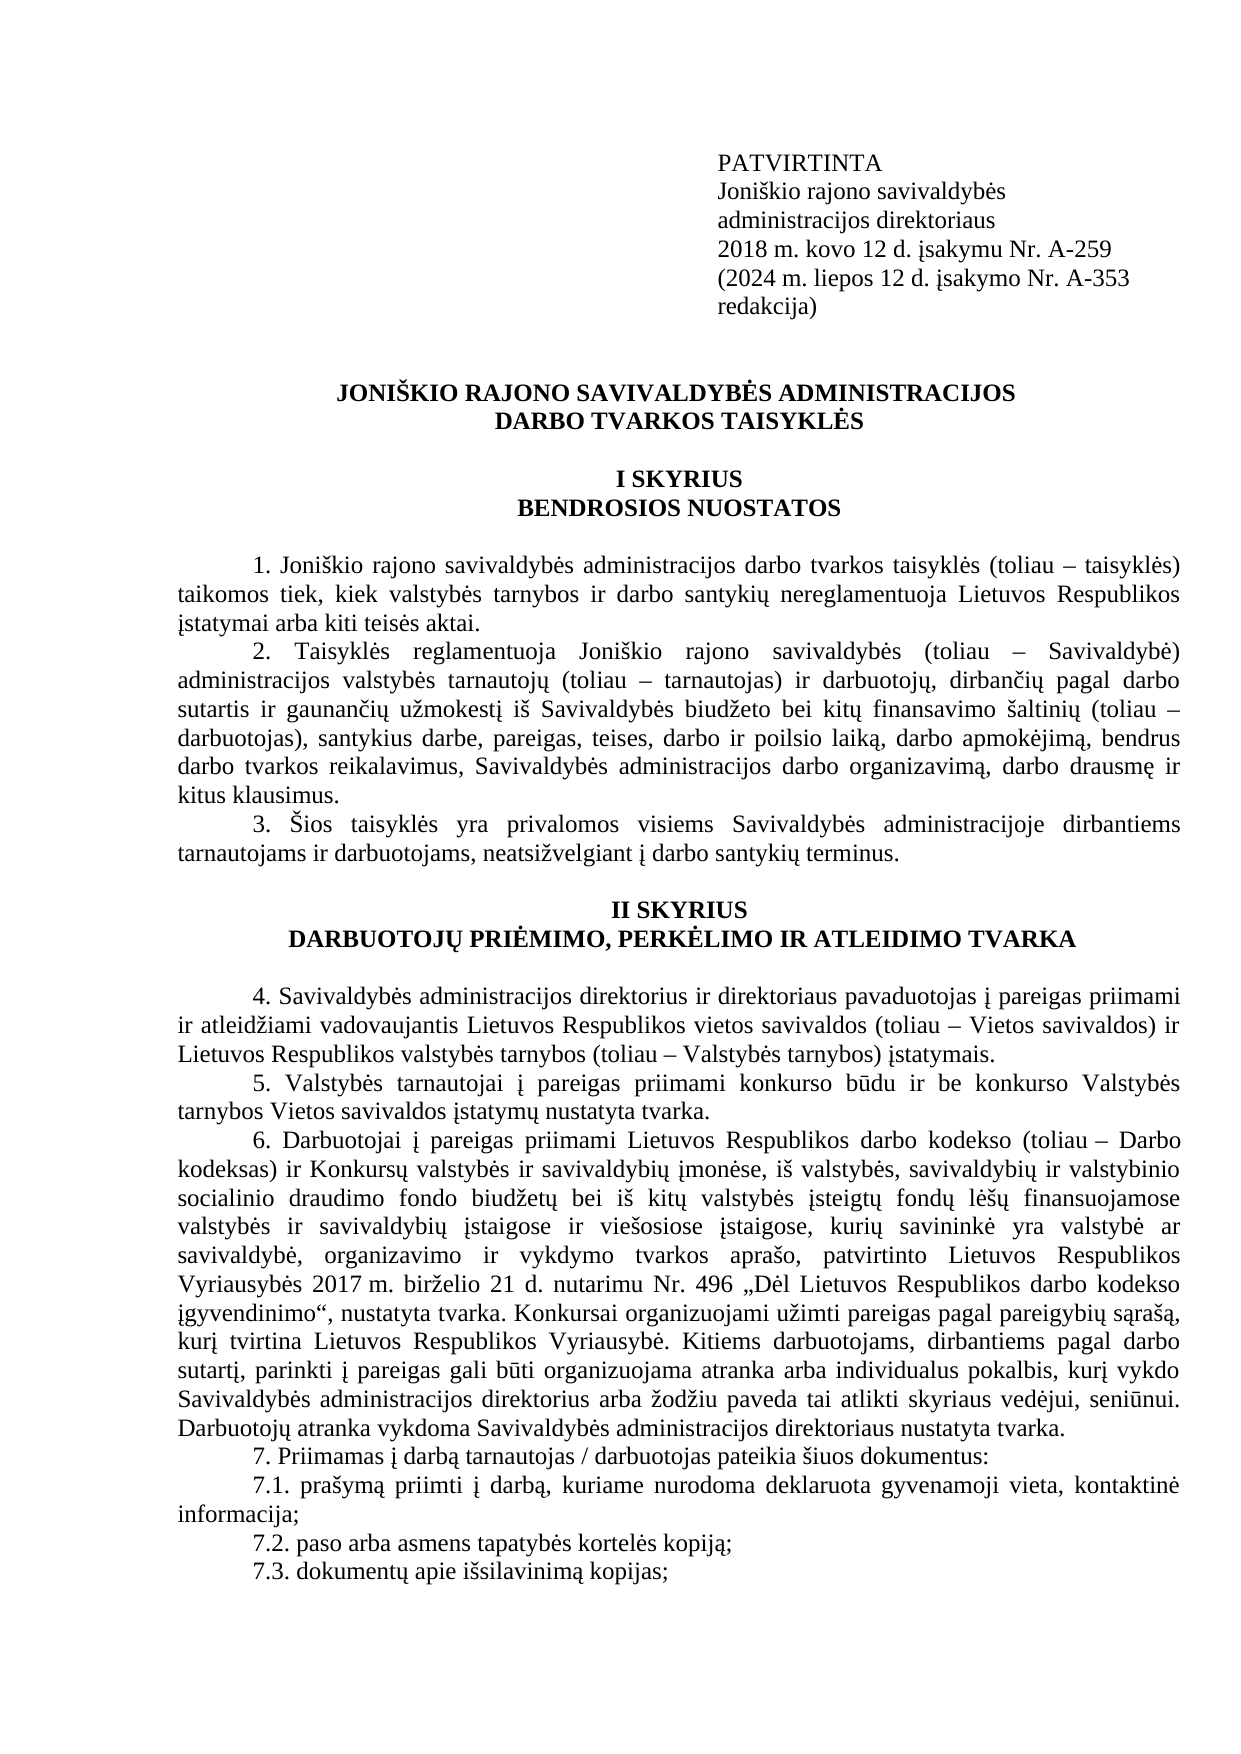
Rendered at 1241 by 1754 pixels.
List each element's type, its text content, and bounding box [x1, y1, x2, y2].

text 2018 m. kovo 12 d. įsakymu Nr. A-259 [717, 234, 1181, 263]
text 3. Šios taisyklės yra privalomos visiems Savivaldybės administracijoje dirbantiems tarnautojams ir darbuotojams, neatsižvelgiant į darbo santykių terminus. [177, 809, 1181, 866]
text 2. Taisyklės reglamentuoja Joniškio rajono savivaldybės (toliau – Savivaldybė) administracijos valstybės tarnautojų (toliau – tarnautojas) ir darbuotojų, dirbančių pagal darbo sutartis ir gaunančių užmokestį iš Savivaldybės biudžeto bei kitų finansavimo šaltinių (toliau – darbuotojas), santykius darbe, pareigas, teises, darbo ir poilsio laiką, darbo apmokėjimą, bendrus darbo tvarkos reikalavimus, Savivaldybės administracijos darbo organizavimą, darbo drausmę ir kitus klausimus. [177, 636, 1181, 809]
text 7.3. dokumentų apie išsilavinimą kopijas; [177, 1556, 1181, 1585]
text 1. Joniškio rajono savivaldybės administracijos darbo tvarkos taisyklės (toliau – taisyklės) taikomos tiek, kiek valstybės tarnybos ir darbo santykių nereglamentuoja Lietuvos Respublikos įstatymai arba kiti teisės aktai. [177, 550, 1181, 636]
text Bendrosios nuostatos [177, 493, 1181, 521]
text (2024 m. liepos 12 d. įsakymo Nr. A-353 [717, 263, 1181, 291]
text II SKYRIUS [177, 895, 1181, 924]
text Joniškio rajono savivaldybės [717, 176, 1181, 205]
text DARBUOTOJŲ PRIĖMIMO, PERKĖLIMO IR ATLEIDIMO TVARKA [177, 924, 1181, 953]
text 4. Savivaldybės administracijos direktorius ir direktoriaus pavaduotojas į pareigas priimami ir atleidžiami vadovaujantis Lietuvos Respublikos vietos savivaldos (toliau – Vietos savivaldos) ir Lietuvos Respublikos valstybės tarnybos (toliau – Valstybės tarnybos) įstatymais. [177, 981, 1181, 1068]
text 7. Priimamas į darbą tarnautojas / darbuotojas pateikia šiuos dokumentus: [177, 1441, 1181, 1470]
text redakcija) [717, 291, 1181, 320]
text 7.1. prašymą priimti į darbą, kuriame nurodoma deklaruota gyvenamoji vieta, kontaktinė informacija; [177, 1470, 1181, 1528]
text PATVIRTINTA [717, 148, 1181, 176]
text 7.2. paso arba asmens tapatybės kortelės kopiją; [177, 1528, 1181, 1556]
text 6. Darbuotojai į pareigas priimami Lietuvos Respublikos darbo kodekso (toliau – Darbo kodeksas) ir Konkursų valstybės ir savivaldybių įmonėse, iš valstybės, savivaldybių ir valstybinio socialinio draudimo fondo biudžetų bei iš kitų valstybės įsteigtų fondų lėšų finansuojamose valstybės ir savivaldybių įstaigose ir viešosiose įstaigose, kurių savininkė yra valstybė ar savivaldybė, organizavimo ir vykdymo tvarkos aprašo, patvirtinto Lietuvos Respublikos Vyriausybės 2017 m. birželio 21 d. nutarimu Nr. 496 „Dėl Lietuvos Respublikos darbo kodekso įgyvendinimo“, nustatyta tvarka. Konkursai organizuojami užimti pareigas pagal pareigybių sąrašą, kurį tvirtina Lietuvos Respublikos Vyriausybė. Kitiems darbuotojams, dirbantiems pagal darbo sutartį, parinkti į pareigas gali būti organizuojama atranka arba individualus pokalbis, kurį vykdo Savivaldybės administracijos direktorius arba žodžiu paveda tai atlikti skyriaus vedėjui, seniūnui. Darbuotojų atranka vykdoma Savivaldybės administracijos direktoriaus nustatyta tvarka. [177, 1125, 1181, 1441]
text administracijos direktoriaus [717, 205, 1181, 234]
text 5. Valstybės tarnautojai į pareigas priimami konkurso būdu ir be konkurso Valstybės tarnybos Vietos savivaldos įstatymų nustatyta tvarka. [177, 1068, 1181, 1125]
text Joniškio rajono savivaldybės administracijos [177, 378, 1181, 406]
text darbo tvarkos taisyklės [177, 406, 1181, 435]
text I skyrius [177, 464, 1181, 493]
